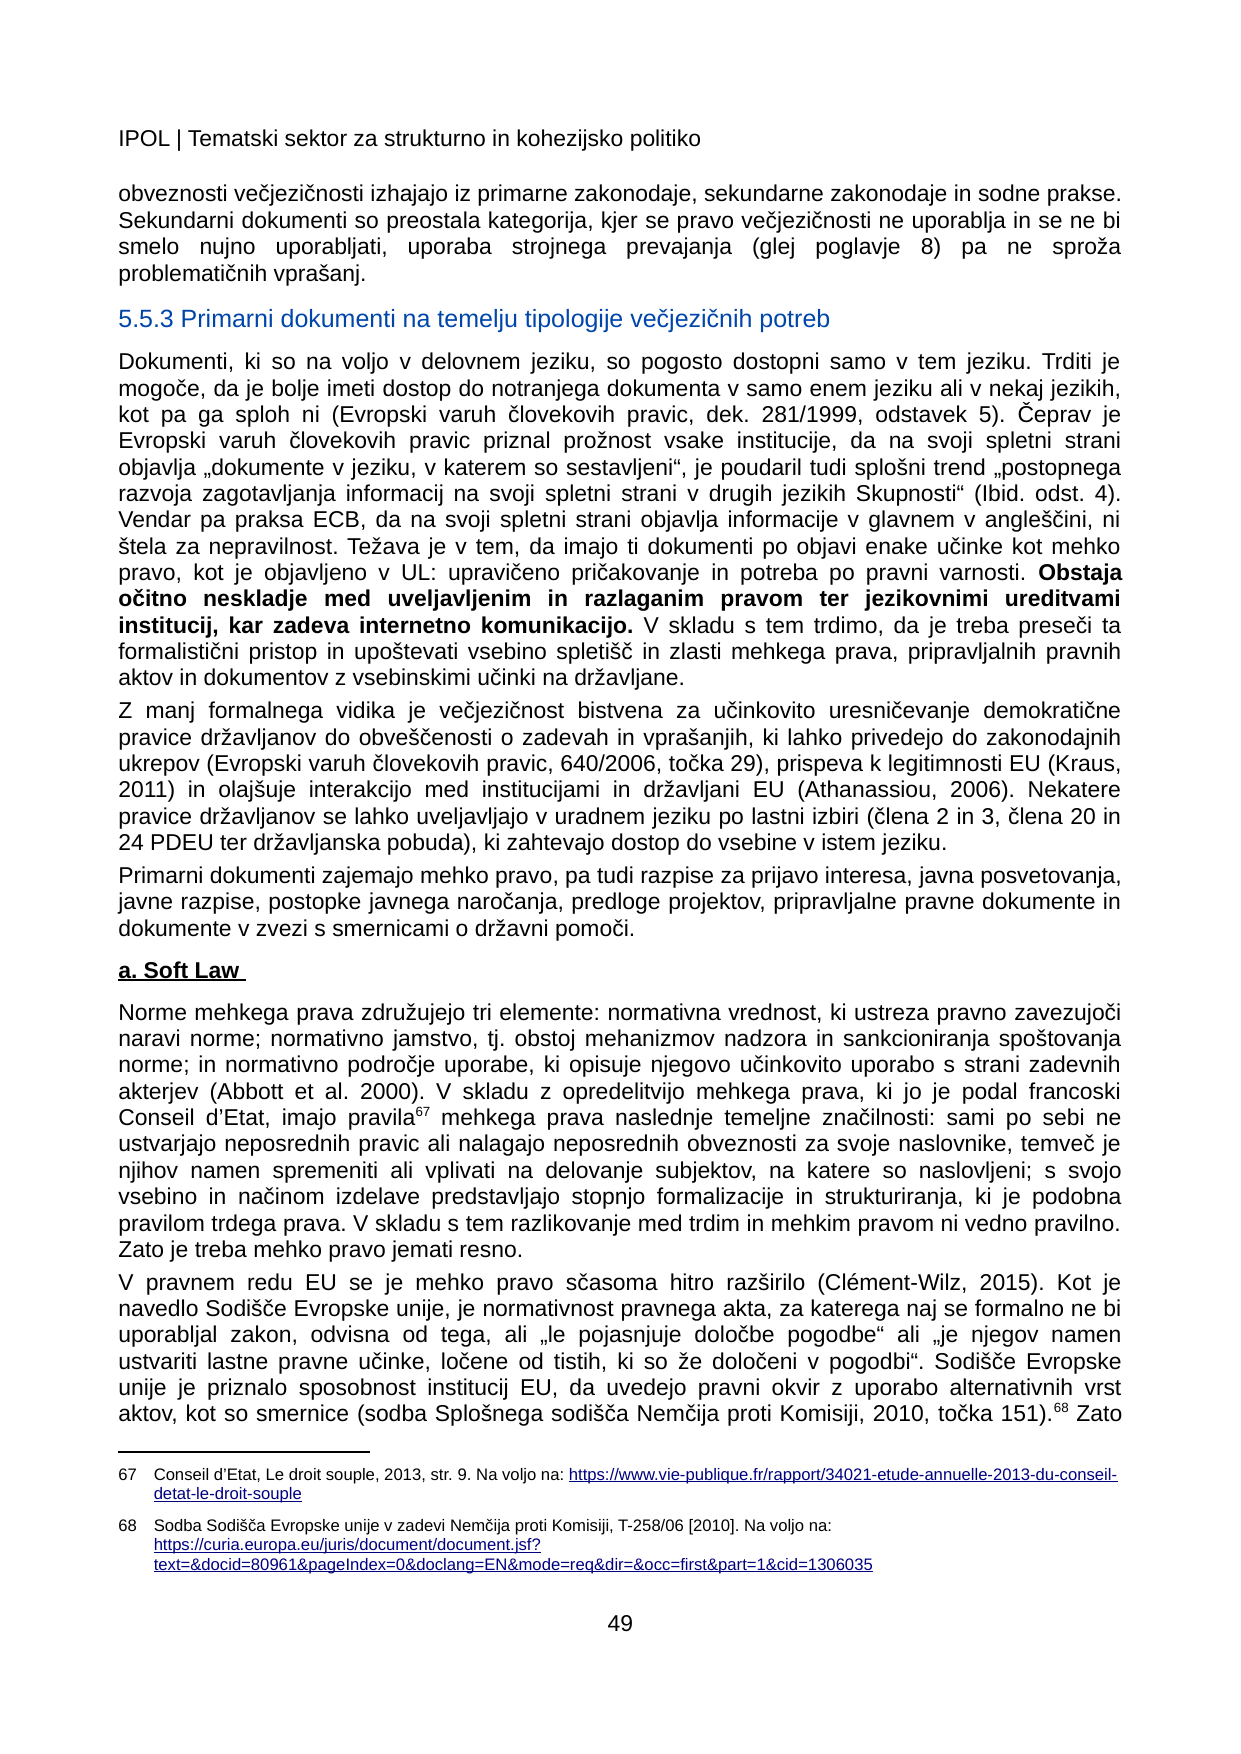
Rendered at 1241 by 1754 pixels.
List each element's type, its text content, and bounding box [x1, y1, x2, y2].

text obveznosti večjezičnosti izhajajo iz primarne zakonodaje, sekundarne zakonodaje in sodne prakse. Sekundarni dokumenti so preostala kategorija, kjer se pravo večjezičnosti ne uporablja in se ne bi smelo nujno uporabljati, uporaba strojnega prevajanja (glej poglavje 8) pa ne sproža problematičnih vprašanj. [118, 180, 1122, 286]
text V pravnem redu EU se je mehko pravo sčasoma hitro razširilo (Clément-Wilz, 2015). Kot je navedlo Sodišče Evropske unije, je normativnost pravnega akta, za katerega naj se formalno ne bi uporabljal zakon, odvisna od tega, ali „le pojasnjuje določbe pogodbe“ ali „je njegov namen ustvariti lastne pravne učinke, ločene od tistih, ki so že določeni v pogodbi“. Sodišče Evropske unije je priznalo sposobnost institucij EU, da uvedejo pravni okvir z uporabo alternativnih vrst aktov, kot so smernice (sodba Splošnega sodišča Nemčija proti Komisiji, 2010, točka 151). Zato evropske institucije in organi pri sprejemanju akta ne morejo uporabljati dvoumne terminologije, da bi se izognile pristojnostim in postopkovnim pravilom. Trdimo, danjegovo pravilo velja za akte, objavljene na spletnih straneh teh institucij. Pomembna je vsebinska vsebina mehkega prava in ne tehnični instrumenti, ki se uporabljajo za njegovo dajanje na voljo javnosti. [118, 1269, 1122, 1427]
text Conseil d’Etat, Le droit souple, 2013, str. 9. Na voljo na: https://www.vie-publique.fr/rapport/34021-etude-annuelle-2013-du-conseil-detat-le-droit-souple [118, 1465, 1122, 1503]
text Z manj formalnega vidika je večjezičnost bistvena za učinkovito uresničevanje demokratične pravice državljanov do obveščenosti o zadevah in vprašanjih, ki lahko privedejo do zakonodajnih ukrepov (Evropski varuh človekovih pravic, 640/2006, točka 29), prispeva k legitimnosti EU (Kraus, 2011) in olajšuje interakcijo med institucijami in državljani EU (Athanassiou, 2006). Nekatere pravice državljanov se lahko uveljavljajo v uradnem jeziku po lastni izbiri (člena 2 in 3, člena 20 in 24 PDEU ter državljanska pobuda), ki zahtevajo dostop do vsebine v istem jeziku. [118, 697, 1122, 855]
text Norme mehkega prava združujejo tri elemente: normativna vrednost, ki ustreza pravno zavezujoči naravi norme; normativno jamstvo, tj. obstoj mehanizmov nadzora in sankcioniranja spoštovanja norme; in normativno področje uporabe, ki opisuje njegovo učinkovito uporabo s strani zadevnih akterjev (Abbott et al. 2000). V skladu z opredelitvijo mehkega prava, ki jo je podal francoski Conseil d’Etat, imajo pravila mehkega prava naslednje temeljne značilnosti: sami po sebi ne ustvarjajo neposrednih pravic ali nalagajo neposrednih obveznosti za svoje naslovnike, temveč je njihov namen spremeniti ali vplivati na delovanje subjektov, na katere so naslovljeni; s svojo vsebino in načinom izdelave predstavljajo stopnjo formalizacije in strukturiranja, ki je podobna pravilom trdega prava. V skladu s tem razlikovanje med trdim in mehkim pravom ni vedno pravilno. Zato je treba mehko pravo jemati resno. [118, 999, 1122, 1262]
text Primarni dokumenti zajemajo mehko pravo, pa tudi razpise za prijavo interesa, javna posvetovanja, javne razpise, postopke javnega naročanja, predloge projektov, pripravljalne pravne dokumente in dokumente v zvezi s smernicami o državni pomoči. [118, 862, 1122, 941]
text Sodba Sodišča Evropske unije v zadevi Nemčija proti Komisiji, T-258/06 [2010]. Na voljo na: https://curia.europa.eu/juris/document/document.jsf?text=&docid=80961&pageIndex=0&doclang=EN&mode=req&dir=&occ=first&part=1&cid=1306035 [118, 1516, 1122, 1573]
subtitle 5.5.3 Primarni dokumenti na temelju tipologije večjezičnih potreb [118, 304, 1122, 332]
subtitle a. Soft Law [118, 957, 1122, 983]
text Dokumenti, ki so na voljo v delovnem jeziku, so pogosto dostopni samo v tem jeziku. Trditi je mogoče, da je bolje imeti dostop do notranjega dokumenta v samo enem jeziku ali v nekaj jezikih, kot pa ga sploh ni (Evropski varuh človekovih pravic, dek. 281/1999, odstavek 5). Čeprav je Evropski varuh človekovih pravic priznal prožnost vsake institucije, da na svoji spletni strani objavlja „dokumente v jeziku, v katerem so sestavljeni“, je poudaril tudi splošni trend „postopnega razvoja zagotavljanja informacij na svoji spletni strani v drugih jezikih Skupnosti“ (Ibid. odst. 4). Vendar pa praksa ECB, da na svoji spletni strani objavlja informacije v glavnem v angleščini, ni štela za nepravilnost. Težava je v tem, da imajo ti dokumenti po objavi enake učinke kot mehko pravo, kot je objavljeno v UL: upravičeno pričakovanje in potreba po pravni varnosti. Obstaja očitno neskladje med uveljavljenim in razlaganim pravom ter jezikovnimi ureditvami institucij, kar zadeva internetno komunikacijo. V skladu s tem trdimo, da je treba preseči ta formalistični pristop in upoštevati vsebino spletišč in zlasti mehkega prava, pripravljalnih pravnih aktov in dokumentov z vsebinskimi učinki na državljane. [118, 348, 1122, 691]
